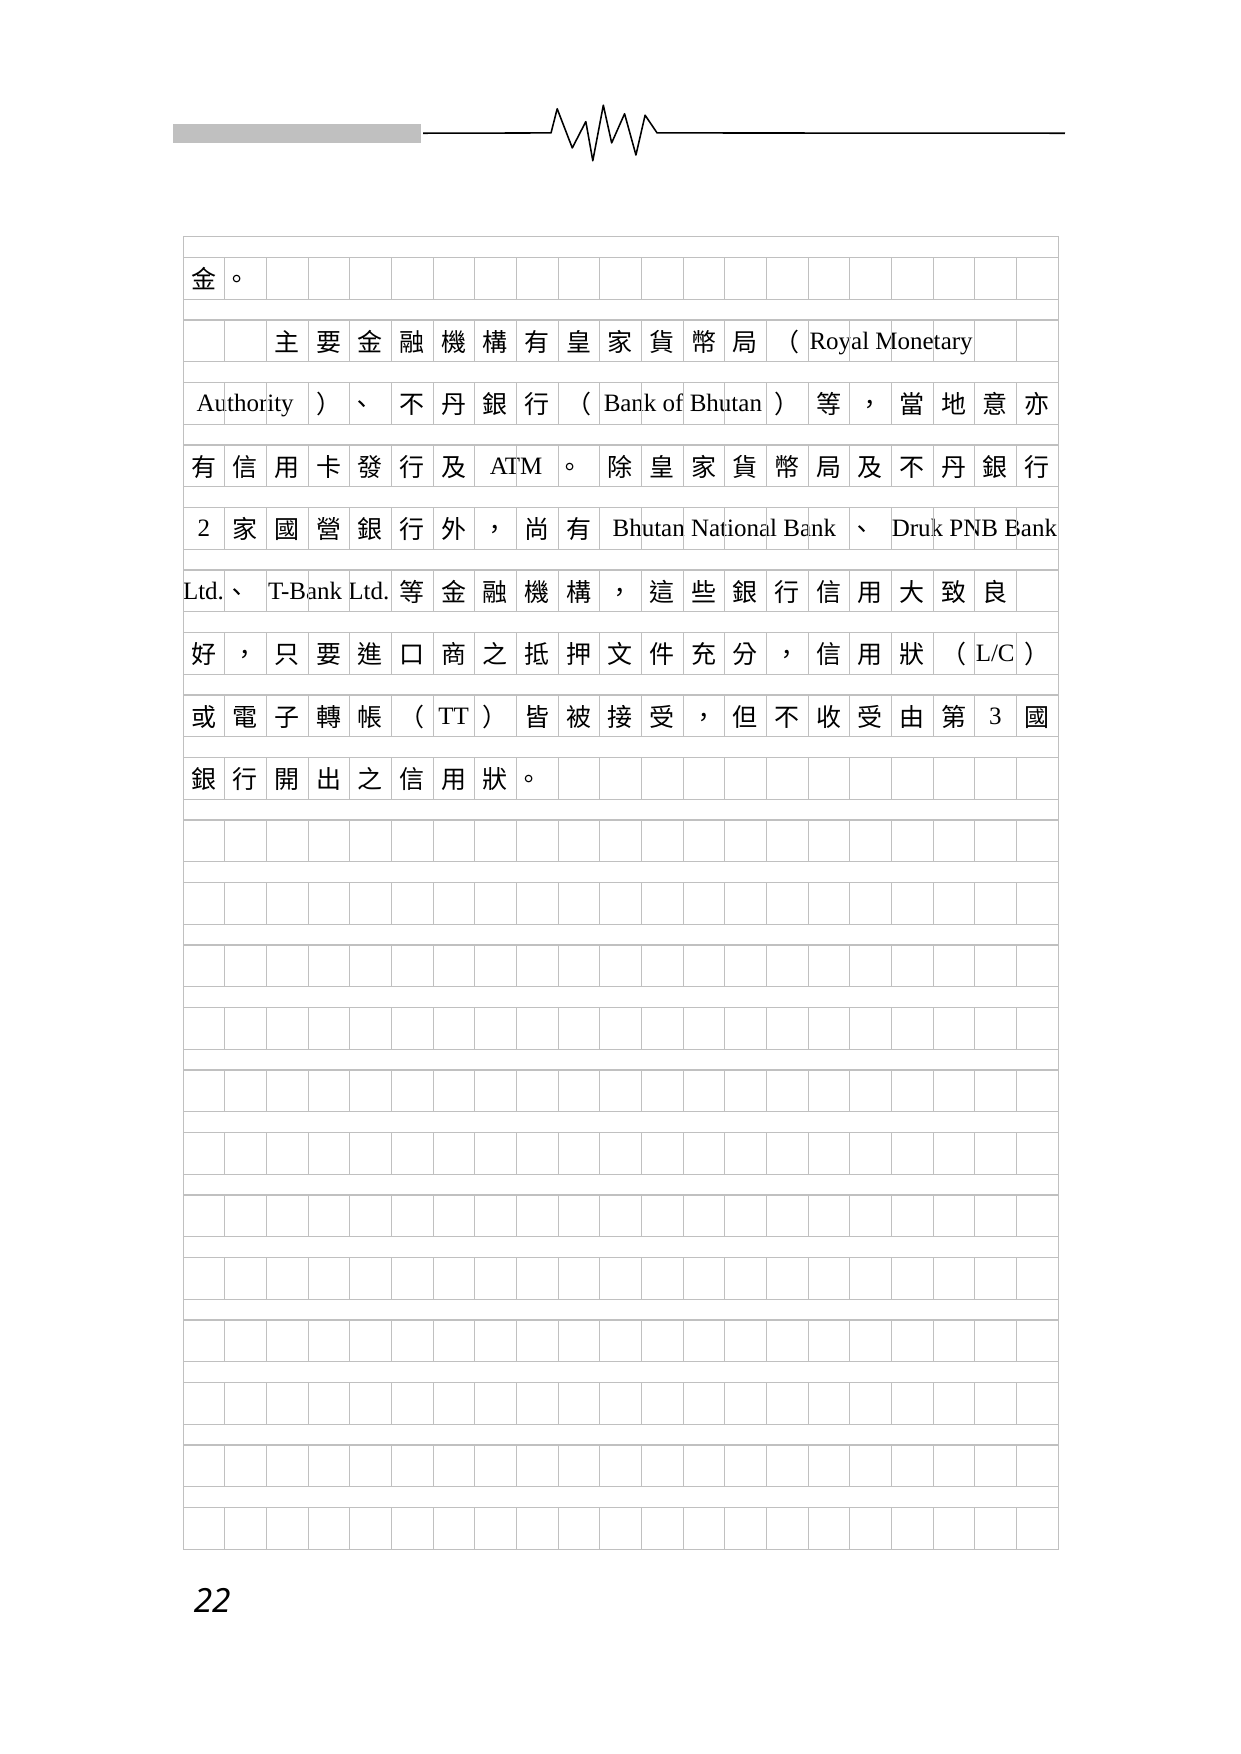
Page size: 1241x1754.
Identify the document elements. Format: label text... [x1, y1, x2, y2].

text 主要金融機構有皇家貨幣局（Royal Monetary Authority）、不丹銀行（Bank of Bhutan）等，當地意亦有信用卡發行及ATM。除皇家貨幣局及不丹銀行2家國營銀行外，尚有Bhutan National Bank、Druk PNB Bank Ltd.、T-Bank Ltd.等金融機構，這些銀行信用大致良好，只要進口商之抵押文件充分，信用狀（L/C）或電子轉帳（TT）皆被接受，但不收受由第3國銀行開出之信用狀。 [184, 425, 1058, 444]
text 整體而言，不丹境內之金融交易缺乏現代化之信用卡、提款機等服務；另不丹金融機構僅服務較具規模之客戶，對小型客戶之服務則尚待改進。亞洲開發銀行曾投入1,300萬美元協助不丹之金融業朝現代化轉型，並提昇該國金融機構服務客戶之效率，另協助不丹增加2家銀行及1家保險公司，已將信用卡等現代消費觀念引進不丹。另亞洲開發銀行亦投注2,100萬美元協助不丹金融機構發展借貸業務，以利企業取得營運所需資金。 [184, 237, 1058, 257]
text 主要金融機構有皇家貨幣局（Royal Monetary Authority）、不丹銀行（Bank of Bhutan）等，當地意亦有信用卡發行及ATM。除皇家貨幣局及不丹銀行2家國營銀行外，尚有Bhutan National Bank、Druk PNB Bank Ltd.、T-Bank Ltd.等金融機構，這些銀行信用大致良好，只要進口商之抵押文件充分，信用狀（L/C）或電子轉帳（TT）皆被接受，但不收受由第3國銀行開出之信用狀。 [184, 362, 1058, 382]
text 主要金融機構有皇家貨幣局（Royal Monetary Authority）、不丹銀行（Bank of Bhutan）等，當地意亦有信用卡發行及ATM。除皇家貨幣局及不丹銀行2家國營銀行外，尚有Bhutan National Bank、Druk PNB Bank Ltd.、T-Bank Ltd.等金融機構，這些銀行信用大致良好，只要進口商之抵押文件充分，信用狀（L/C）或電子轉帳（TT）皆被接受，但不收受由第3國銀行開出之信用狀。 [184, 300, 1058, 319]
text 主要金融機構有皇家貨幣局（Royal Monetary Authority）、不丹銀行（Bank of Bhutan）等，當地意亦有信用卡發行及ATM。除皇家貨幣局及不丹銀行2家國營銀行外，尚有Bhutan National Bank、Druk PNB Bank Ltd.、T-Bank Ltd.等金融機構，這些銀行信用大致良好，只要進口商之抵押文件充分，信用狀（L/C）或電子轉帳（TT）皆被接受，但不收受由第3國銀行開出之信用狀。 [184, 612, 1058, 632]
text 主要金融機構有皇家貨幣局（Royal Monetary Authority）、不丹銀行（Bank of Bhutan）等，當地意亦有信用卡發行及ATM。除皇家貨幣局及不丹銀行2家國營銀行外，尚有Bhutan National Bank、Druk PNB Bank Ltd.、T-Bank Ltd.等金融機構，這些銀行信用大致良好，只要進口商之抵押文件充分，信用狀（L/C）或電子轉帳（TT）皆被接受，但不收受由第3國銀行開出之信用狀。 [184, 550, 1058, 569]
text 主要金融機構有皇家貨幣局（Royal Monetary Authority）、不丹銀行（Bank of Bhutan）等，當地意亦有信用卡發行及ATM。除皇家貨幣局及不丹銀行2家國營銀行外，尚有Bhutan National Bank、Druk PNB Bank Ltd.、T-Bank Ltd.等金融機構，這些銀行信用大致良好，只要進口商之抵押文件充分，信用狀（L/C）或電子轉帳（TT）皆被接受，但不收受由第3國銀行開出之信用狀。 [184, 487, 1058, 507]
text 主要金融機構有皇家貨幣局（Royal Monetary Authority）、不丹銀行（Bank of Bhutan）等，當地意亦有信用卡發行及ATM。除皇家貨幣局及不丹銀行2家國營銀行外，尚有Bhutan National Bank、Druk PNB Bank Ltd.、T-Bank Ltd.等金融機構，這些銀行信用大致良好，只要進口商之抵押文件充分，信用狀（L/C）或電子轉帳（TT）皆被接受，但不收受由第3國銀行開出之信用狀。 [184, 675, 1058, 694]
text 主要金融機構有皇家貨幣局（Royal Monetary Authority）、不丹銀行（Bank of Bhutan）等，當地意亦有信用卡發行及ATM。除皇家貨幣局及不丹銀行2家國營銀行外，尚有Bhutan National Bank、Druk PNB Bank Ltd.、T-Bank Ltd.等金融機構，這些銀行信用大致良好，只要進口商之抵押文件充分，信用狀（L/C）或電子轉帳（TT）皆被接受，但不收受由第3國銀行開出之信用狀。 [184, 737, 1058, 757]
